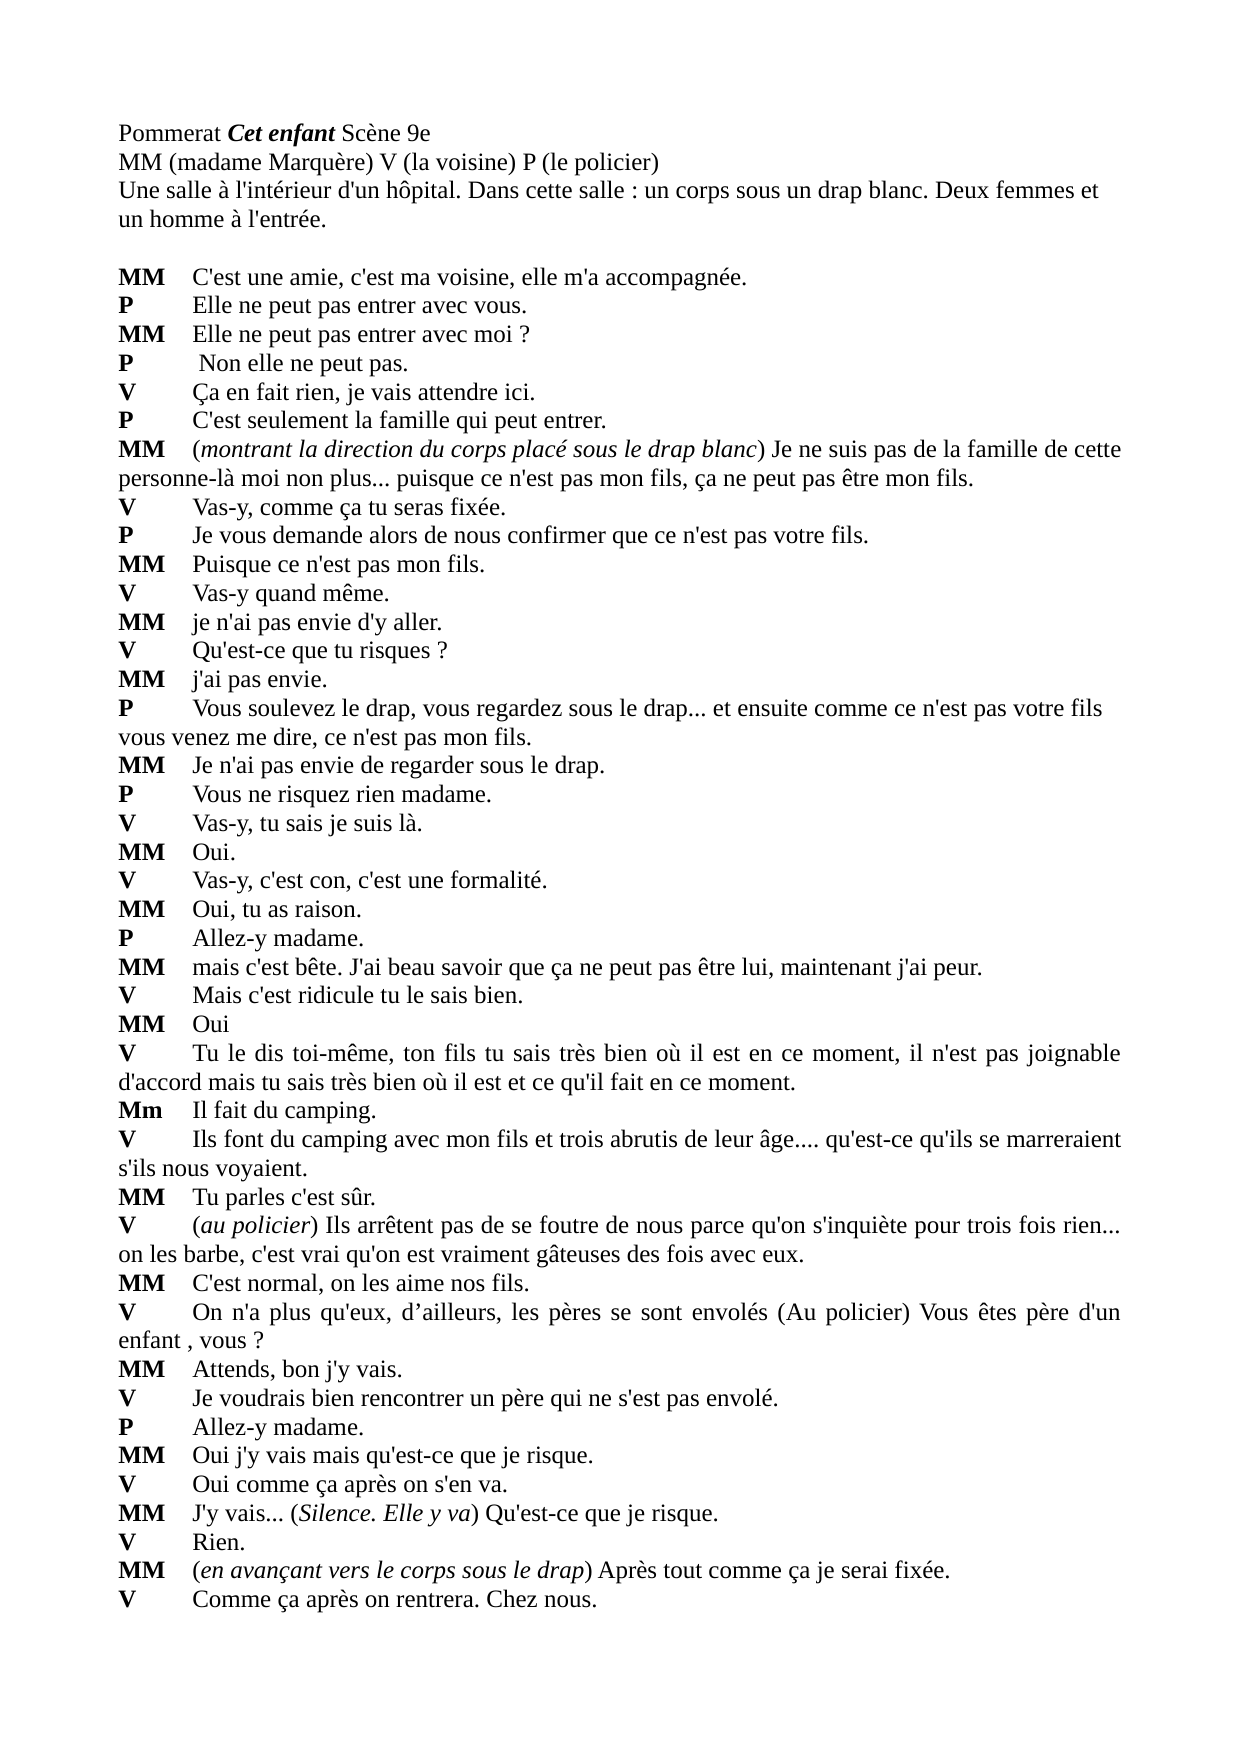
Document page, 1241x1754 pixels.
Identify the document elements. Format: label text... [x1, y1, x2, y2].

text MM j'ai pas envie. [118, 664, 1122, 693]
text Une salle à l'intérieur d'un hôpital. Dans cette salle : un corps sous un drap blanc. Deux femmes et un homme à l'entrée. [118, 176, 1122, 233]
text V Vas-y, c'est con, c'est une formalité. [118, 866, 1122, 894]
text V Vas-y, tu sais je suis là. [118, 808, 1122, 837]
text V Ça en fait rien, je vais attendre ici. [118, 377, 1122, 406]
text P Vous soulevez le drap, vous regardez sous le drap... et ensuite comme ce n'est pas votre fils vous venez me dire, ce n'est pas mon fils. [118, 693, 1122, 751]
text MM Elle ne peut pas entrer avec moi ? [118, 319, 1122, 348]
text P C'est seulement la famille qui peut entrer. [118, 406, 1122, 434]
text V Mais c'est ridicule tu le sais bien. [118, 981, 1122, 1009]
text P Elle ne peut pas entrer avec vous. [118, 291, 1122, 319]
text MM C'est une amie, c'est ma voisine, elle m'a accompagnée. [118, 262, 1122, 291]
text V Je voudrais bien rencontrer un père qui ne s'est pas envolé. [118, 1383, 1122, 1412]
text MM Attends, bon j'y vais. [118, 1354, 1122, 1383]
text P Allez-y madame. [118, 1412, 1122, 1441]
text P Je vous demande alors de nous confirmer que ce n'est pas votre fils. [118, 521, 1122, 549]
text MM J'y vais... (Silence. Elle y va) Qu'est-ce que je risque. [118, 1498, 1122, 1527]
text P Non elle ne peut pas. [118, 348, 1122, 377]
text MM mais c'est bête. J'ai beau savoir que ça ne peut pas être lui, maintenant j'ai peur. [118, 952, 1122, 981]
text V Vas-y, comme ça tu seras fixée. [118, 492, 1122, 521]
text V Comme ça après on rentrera. Chez nous. [118, 1584, 1122, 1613]
text MM (montrant la direction du corps placé sous le drap blanc) Je ne suis pas de la famille de cette personne-là moi non plus... puisque ce n'est pas mon fils, ça ne peut pas être mon fils. [118, 434, 1122, 492]
text V Rien. [118, 1527, 1122, 1556]
text MM (madame Marquère) V (la voisine) P (le policier) [118, 147, 1122, 176]
text MM Oui j'y vais mais qu'est-ce que je risque. [118, 1441, 1122, 1469]
text Pommerat Cet enfant Scène 9e [118, 118, 1122, 147]
text MM je n'ai pas envie d'y aller. [118, 607, 1122, 636]
text V Qu'est-ce que tu risques ? [118, 636, 1122, 664]
text V Ils font du camping avec mon fils et trois abrutis de leur âge.... qu'est-ce qu'ils se marreraient s'ils nous voyaient. [118, 1124, 1122, 1182]
text MM Oui. [118, 837, 1122, 866]
text MM (en avançant vers le corps sous le drap) Après tout comme ça je serai fixée. [118, 1556, 1122, 1584]
text V Tu le dis toi-même, ton fils tu sais très bien où il est en ce moment, il n'est pas joignable d'accord mais tu sais très bien où il est et ce qu'il fait en ce moment. [118, 1038, 1122, 1096]
text MM Tu parles c'est sûr. [118, 1182, 1122, 1211]
text MM Puisque ce n'est pas mon fils. [118, 549, 1122, 578]
text Mm Il fait du camping. [118, 1096, 1122, 1124]
text P Vous ne risquez rien madame. [118, 779, 1122, 808]
text MM Je n'ai pas envie de regarder sous le drap. [118, 751, 1122, 779]
text V Vas-y quand même. [118, 578, 1122, 607]
text V (au policier) Ils arrêtent pas de se foutre de nous parce qu'on s'inquiète pour trois fois rien... on les barbe, c'est vrai qu'on est vraiment gâteuses des fois avec eux. [118, 1211, 1122, 1268]
text V On n'a plus qu'eux, d’ailleurs, les pères se sont envolés (Au policier) Vous êtes père d'un enfant , vous ? [118, 1297, 1122, 1354]
text MM Oui, tu as raison. [118, 894, 1122, 923]
text MM C'est normal, on les aime nos fils. [118, 1268, 1122, 1297]
text MM Oui [118, 1009, 1122, 1038]
text V Oui comme ça après on s'en va. [118, 1469, 1122, 1498]
text P Allez-y madame. [118, 923, 1122, 952]
